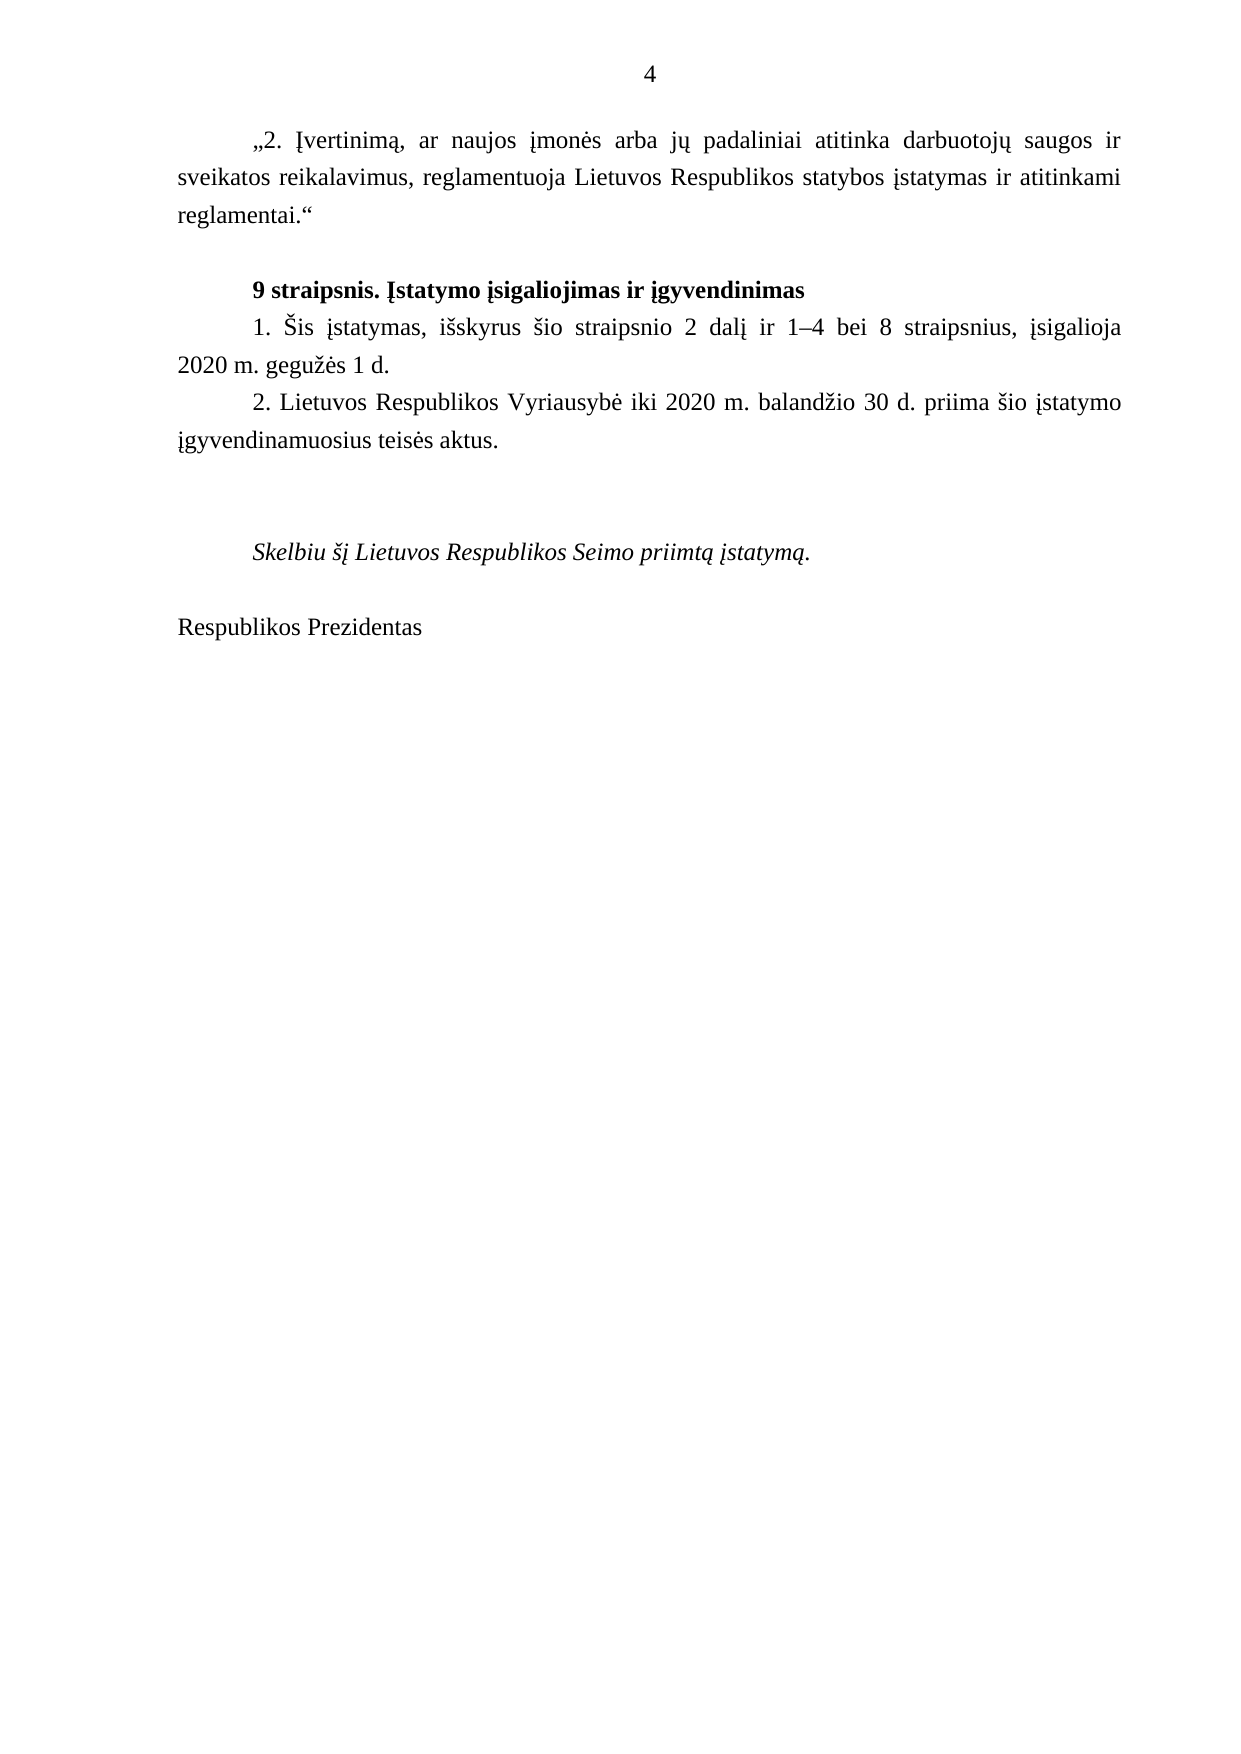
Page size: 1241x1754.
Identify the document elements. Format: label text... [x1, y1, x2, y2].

text 1. Šis įstatymas, išskyrus šio straipsnio 2 dalį ir 1–4 bei 8 straipsnius, įsigalioja 2020 m. gegužės 1 d. [177, 306, 1122, 381]
text 9 straipsnis. Įstatymo įsigaliojimas ir įgyvendinimas [177, 268, 1122, 306]
text Skelbiu šį Lietuvos Respublikos Seimo priimtą įstatymą. [177, 531, 1122, 568]
text 2. Lietuvos Respublikos Vyriausybė iki 2020 m. balandžio 30 d. priima šio įstatymo įgyvendinamuosius teisės aktus. [177, 381, 1122, 456]
text Respublikos Prezidentas [177, 606, 1122, 643]
text „2. Įvertinimą, ar naujos įmonės arba jų padaliniai atitinka darbuotojų saugos ir sveikatos reikalavimus, reglamentuoja Lietuvos Respublikos statybos įstatymas ir atitinkami reglamentai.“ [177, 118, 1122, 231]
